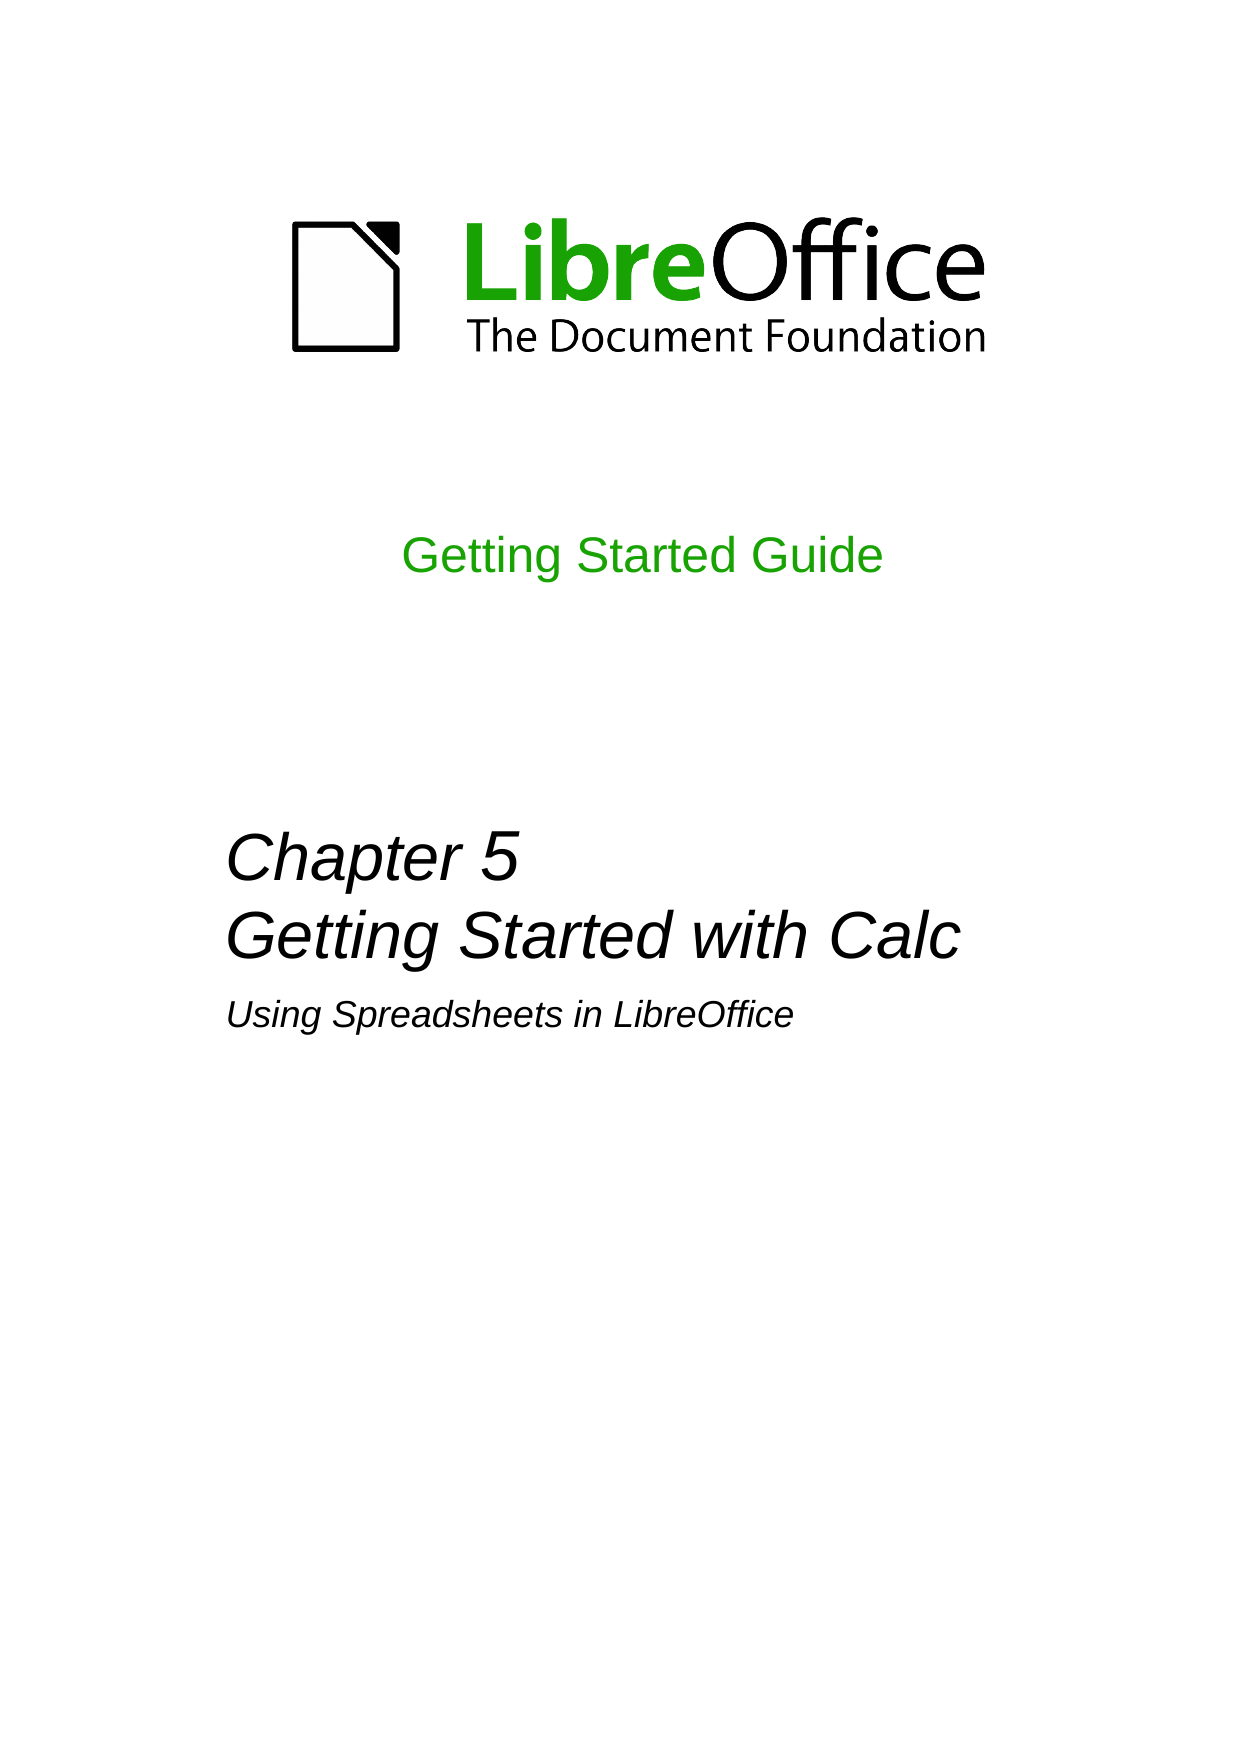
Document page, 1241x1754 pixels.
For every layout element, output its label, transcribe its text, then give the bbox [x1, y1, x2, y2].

subtitle Chapter 5 Getting Started with Calc [188, 814, 1098, 972]
subtitle Using Spreadsheets in LibreOffice [225, 992, 1098, 1035]
picture [250, 186, 1035, 387]
text Getting Started Guide [188, 526, 1098, 583]
